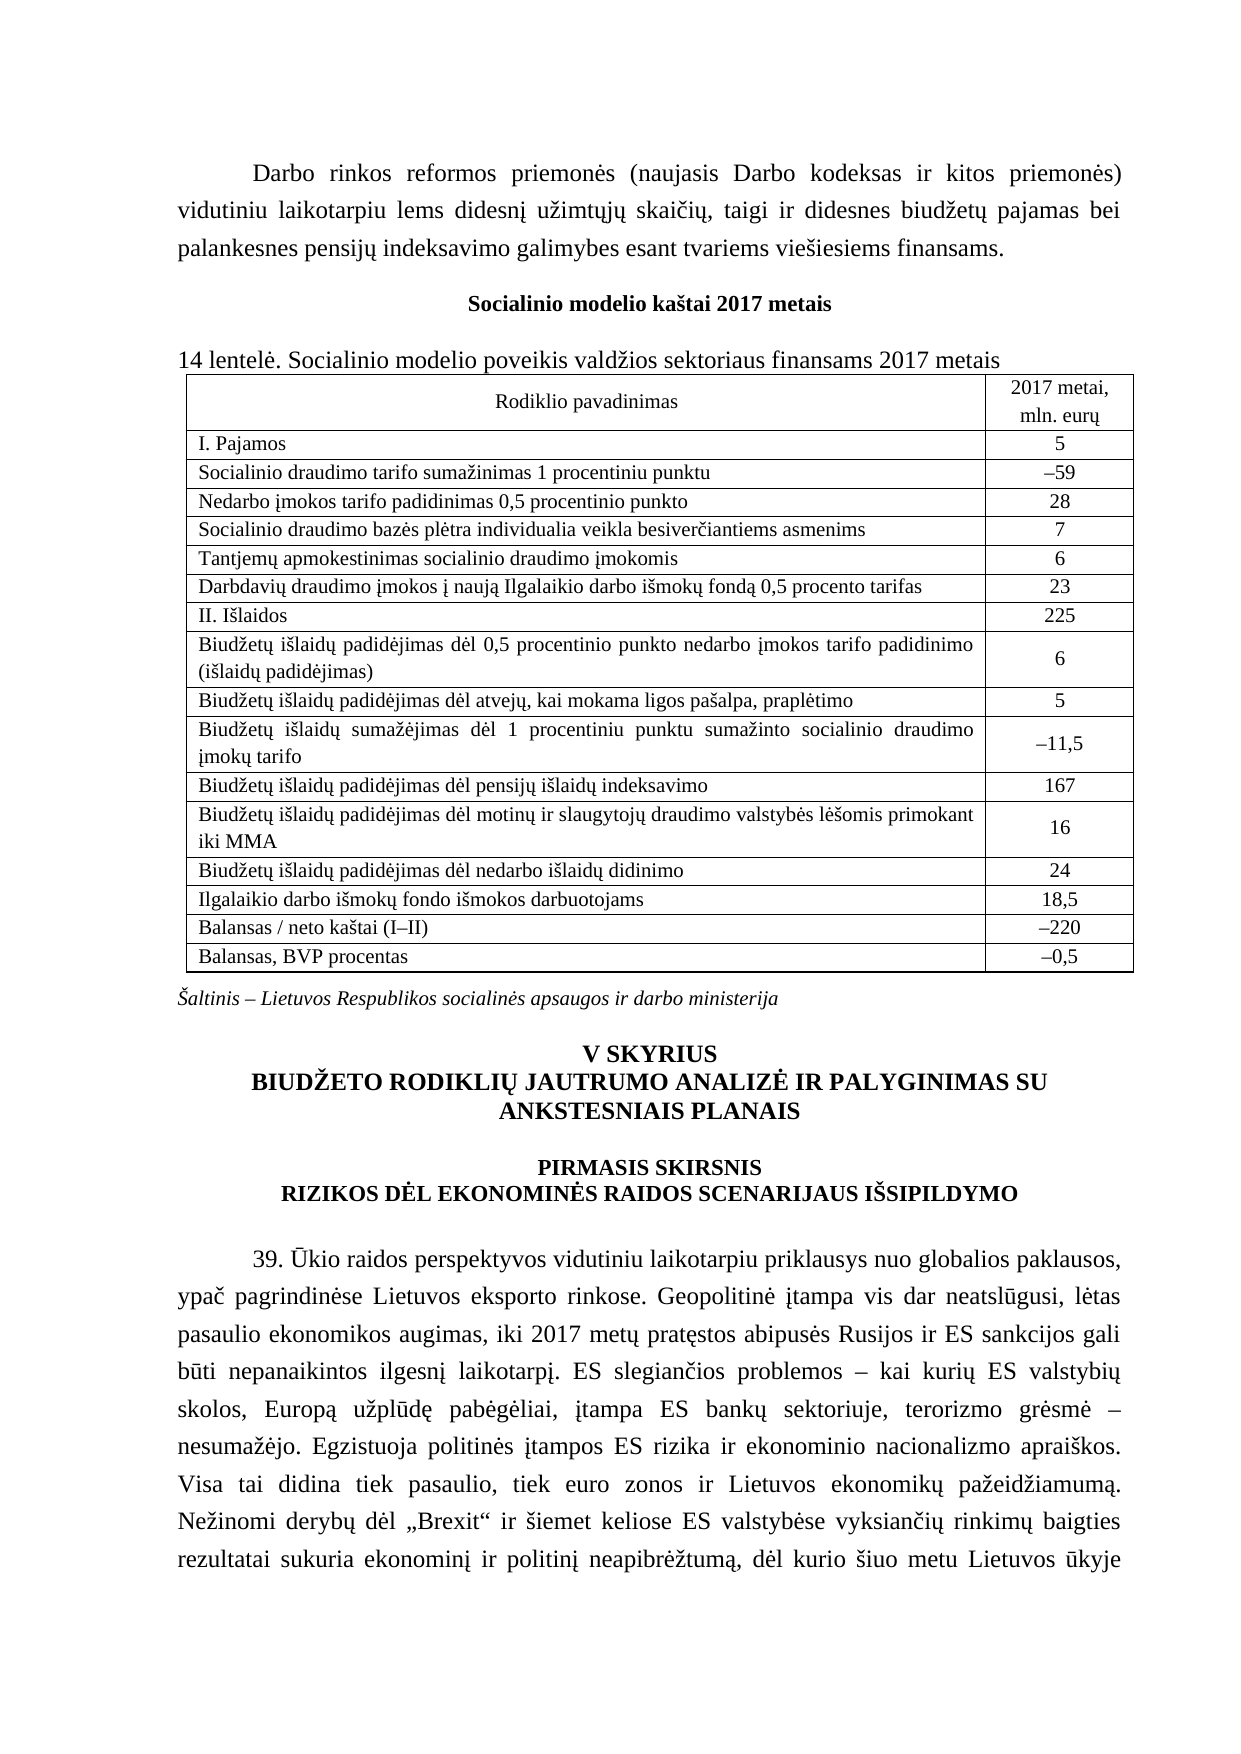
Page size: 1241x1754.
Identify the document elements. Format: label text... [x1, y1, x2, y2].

text 39. Ūkio raidos perspektyvos vidutiniu laikotarpiu priklausys nuo globalios paklausos, ypač pagrindinėse Lietuvos eksporto rinkose. Geopolitinė įtampa vis dar neatslūgusi, lėtas pasaulio ekonomikos augimas, iki 2017 metų pratęstos abipusės Rusijos ir ES sankcijos gali būti nepanaikintos ilgesnį laikotarpį. ES slegiančios problemos – kai kurių ES valstybių skolos, Europą užplūdę pabėgėliai, įtampa ES bankų sektoriuje, terorizmo grėsmė – nesumažėjo. Egzistuoja politinės įtampos ES rizika ir ekonominio nacionalizmo apraiškos. Visa tai didina tiek pasaulio, tiek euro zonos ir Lietuvos ekonomikų pažeidžiamumą. Nežinomi derybų dėl „Brexit“ ir šiemet keliose ES valstybėse vyksiančių rinkimų baigties rezultatai sukuria ekonominį ir politinį neapibrėžtumą, dėl kurio šiuo metu Lietuvos ūkyje [177, 1235, 1122, 1573]
table_cell 23 [986, 575, 1133, 602]
text Darbo rinkos reformos priemonės (naujasis Darbo kodeksas ir kitos priemonės) vidutiniu laikotarpiu lems didesnį užimtųjų skaičių, taigi ir didesnes biudžetų pajamas bei palankesnes pensijų indeksavimo galimybes esant tvariems viešiesiems finansams. [177, 149, 1122, 261]
table_cell 6 [986, 546, 1133, 573]
table_cell I. Pajamos [187, 431, 985, 459]
table_cell Ilgalaikio darbo išmokų fondo išmokos darbuotojams [187, 886, 985, 914]
table_cell –59 [986, 460, 1133, 487]
table_cell Tantjemų apmokestinimas socialinio draudimo įmokomis [187, 546, 985, 573]
table_cell II. Išlaidos [187, 603, 985, 631]
text BIUDŽETO RODIKLIŲ JAUTRUMO ANALIZĖ IR PALYGINIMAS SU ANKSTESNIAIS PLANAIS [177, 1067, 1122, 1125]
table_cell Darbdavių draudimo įmokos į naują Ilgalaikio darbo išmokų fondą 0,5 procento tarifas [187, 575, 985, 602]
table_cell –11,5 [986, 717, 1133, 772]
table_header 2017 metai, mln. eurų [986, 375, 1133, 430]
text Socialinio modelio kaštai 2017 metais [177, 290, 1122, 316]
table_cell Socialinio draudimo tarifo sumažinimas 1 procentiniu punktu [187, 460, 985, 487]
table_cell –0,5 [986, 944, 1133, 971]
table_cell 5 [986, 688, 1133, 716]
table_cell 24 [986, 858, 1133, 885]
table_cell Nedarbo įmokos tarifo padidinimas 0,5 procentinio punkto [187, 489, 985, 516]
table_cell 5 [986, 431, 1133, 459]
table_cell Biudžetų išlaidų padidėjimas dėl 0,5 procentinio punkto nedarbo įmokos tarifo padidinimo (išlaidų padidėjimas) [187, 632, 985, 687]
table_header Rodiklio pavadinimas [187, 375, 985, 430]
table_cell Biudžetų išlaidų padidėjimas dėl pensijų išlaidų indeksavimo [187, 773, 985, 801]
table_cell 167 [986, 773, 1133, 801]
table_cell Biudžetų išlaidų padidėjimas dėl motinų ir slaugytojų draudimo valstybės lėšomis primokant iki MMA [187, 802, 985, 857]
table_cell Socialinio draudimo bazės plėtra individualia veikla besiverčiantiems asmenims [187, 517, 985, 545]
table_cell 225 [986, 603, 1133, 631]
table_cell 16 [986, 802, 1133, 857]
table_cell 6 [986, 632, 1133, 687]
table_cell Biudžetų išlaidų padidėjimas dėl atvejų, kai mokama ligos pašalpa, praplėtimo [187, 688, 985, 716]
table_cell 18,5 [986, 886, 1133, 914]
table_cell Biudžetų išlaidų sumažėjimas dėl 1 procentiniu punktu sumažinto socialinio draudimo įmokų tarifo [187, 717, 985, 772]
table_cell –220 [986, 915, 1133, 943]
table_cell Balansas / neto kaštai (I–II) [187, 915, 985, 943]
table_cell 7 [986, 517, 1133, 545]
table_cell Balansas, BVP procentas [187, 944, 985, 971]
text Šaltinis – Lietuvos Respublikos socialinės apsaugos ir darbo ministerija [177, 972, 1122, 1010]
text RIZIKOS DĖL EKONOMINĖS RAIDOS SCENARIJAUS IŠSIPILDYMO [177, 1180, 1122, 1206]
text PIRMASIS SKIRSNIS [177, 1154, 1122, 1180]
table_cell 28 [986, 489, 1133, 516]
text V SKYRIUS [177, 1039, 1122, 1067]
text 14 lentelė. Socialinio modelio poveikis valdžios sektoriaus finansams 2017 metais [177, 345, 1122, 374]
table_cell Biudžetų išlaidų padidėjimas dėl nedarbo išlaidų didinimo [187, 858, 985, 885]
